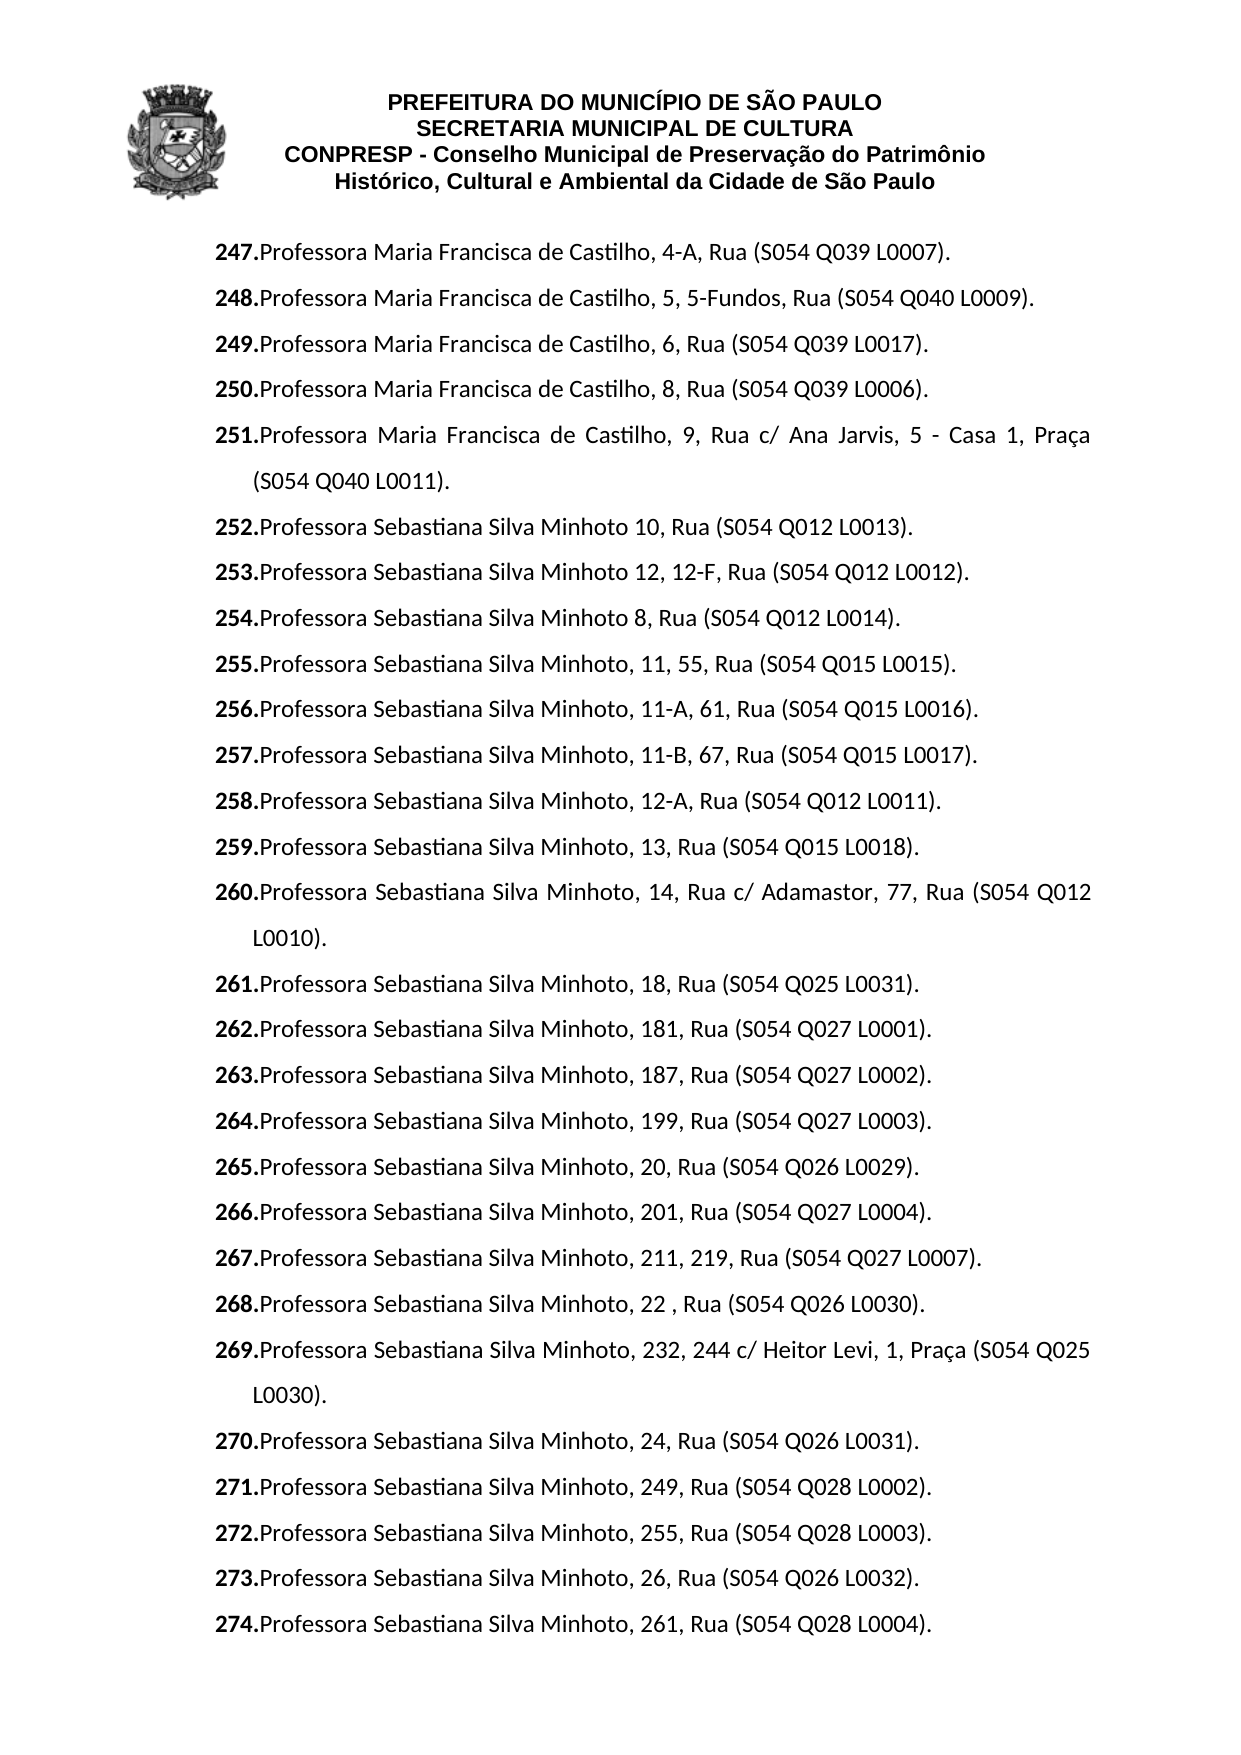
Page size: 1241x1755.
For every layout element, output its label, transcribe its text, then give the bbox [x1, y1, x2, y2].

list Professora Sebastiana Silva Minhoto, 232, 244 c/ Heitor Levi, 1, Praça (S054 Q025 L0030). [215, 1334, 1093, 1410]
list Professora Sebastiana Silva Minhoto, 211, 219, Rua (S054 Q027 L0007). [215, 1242, 1093, 1273]
list Professora Sebastiana Silva Minhoto, 26, Rua (S054 Q026 L0032). [215, 1562, 1093, 1593]
list Professora Sebastiana Silva Minhoto, 261, Rua (S054 Q028 L0004). [215, 1608, 1093, 1639]
list Professora Maria Francisca de Castilho, 6, Rua (S054 Q039 L0017). [215, 328, 1093, 358]
list Professora Sebastiana Silva Minhoto, 255, Rua (S054 Q028 L0003). [215, 1517, 1093, 1547]
list Professora Sebastiana Silva Minhoto, 249, Rua (S054 Q028 L0002). [215, 1471, 1093, 1501]
list Professora Maria Francisca de Castilho, 5, 5-Fundos, Rua (S054 Q040 L0009). [215, 282, 1093, 312]
list Professora Sebastiana Silva Minhoto, 181, Rua (S054 Q027 L0001). [215, 1014, 1093, 1044]
list Professora Sebastiana Silva Minhoto, 199, Rua (S054 Q027 L0003). [215, 1105, 1093, 1136]
list Professora Sebastiana Silva Minhoto, 13, Rua (S054 Q015 L0018). [215, 831, 1093, 861]
list Professora Sebastiana Silva Minhoto, 14, Rua c/ Adamastor, 77, Rua (S054 Q012 L0010). [215, 876, 1093, 953]
list Professora Sebastiana Silva Minhoto, 11, 55, Rua (S054 Q015 L0015). [215, 648, 1093, 678]
list Professora Sebastiana Silva Minhoto, 22 , Rua (S054 Q026 L0030). [215, 1288, 1093, 1318]
list Professora Sebastiana Silva Minhoto, 20, Rua (S054 Q026 L0029). [215, 1151, 1093, 1181]
list Professora Maria Francisca de Castilho, 9, Rua c/ Ana Jarvis, 5 - Casa 1, Praça (S054 Q040 L0011). [215, 419, 1093, 495]
list Professora Sebastiana Silva Minhoto, 18, Rua (S054 Q025 L0031). [215, 968, 1093, 998]
list Professora Sebastiana Silva Minhoto, 12-A, Rua (S054 Q012 L0011). [215, 785, 1093, 816]
list Professora Sebastiana Silva Minhoto, 11-B, 67, Rua (S054 Q015 L0017). [215, 739, 1093, 770]
list Professora Sebastiana Silva Minhoto, 201, Rua (S054 Q027 L0004). [215, 1197, 1093, 1227]
list Professora Sebastiana Silva Minhoto, 187, Rua (S054 Q027 L0002). [215, 1059, 1093, 1090]
list Professora Sebastiana Silva Minhoto, 11-A, 61, Rua (S054 Q015 L0016). [215, 693, 1093, 724]
list Professora Sebastiana Silva Minhoto 10, Rua (S054 Q012 L0013). [215, 511, 1093, 541]
list Professora Maria Francisca de Castilho, 8, Rua (S054 Q039 L0006). [215, 373, 1093, 404]
list Professora Sebastiana Silva Minhoto 12, 12-F, Rua (S054 Q012 L0012). [215, 556, 1093, 587]
list Professora Sebastiana Silva Minhoto, 24, Rua (S054 Q026 L0031). [215, 1425, 1093, 1456]
list Professora Maria Francisca de Castilho, 4-A, Rua (S054 Q039 L0007). [215, 236, 1093, 267]
list Professora Sebastiana Silva Minhoto 8, Rua (S054 Q012 L0014). [215, 602, 1093, 633]
